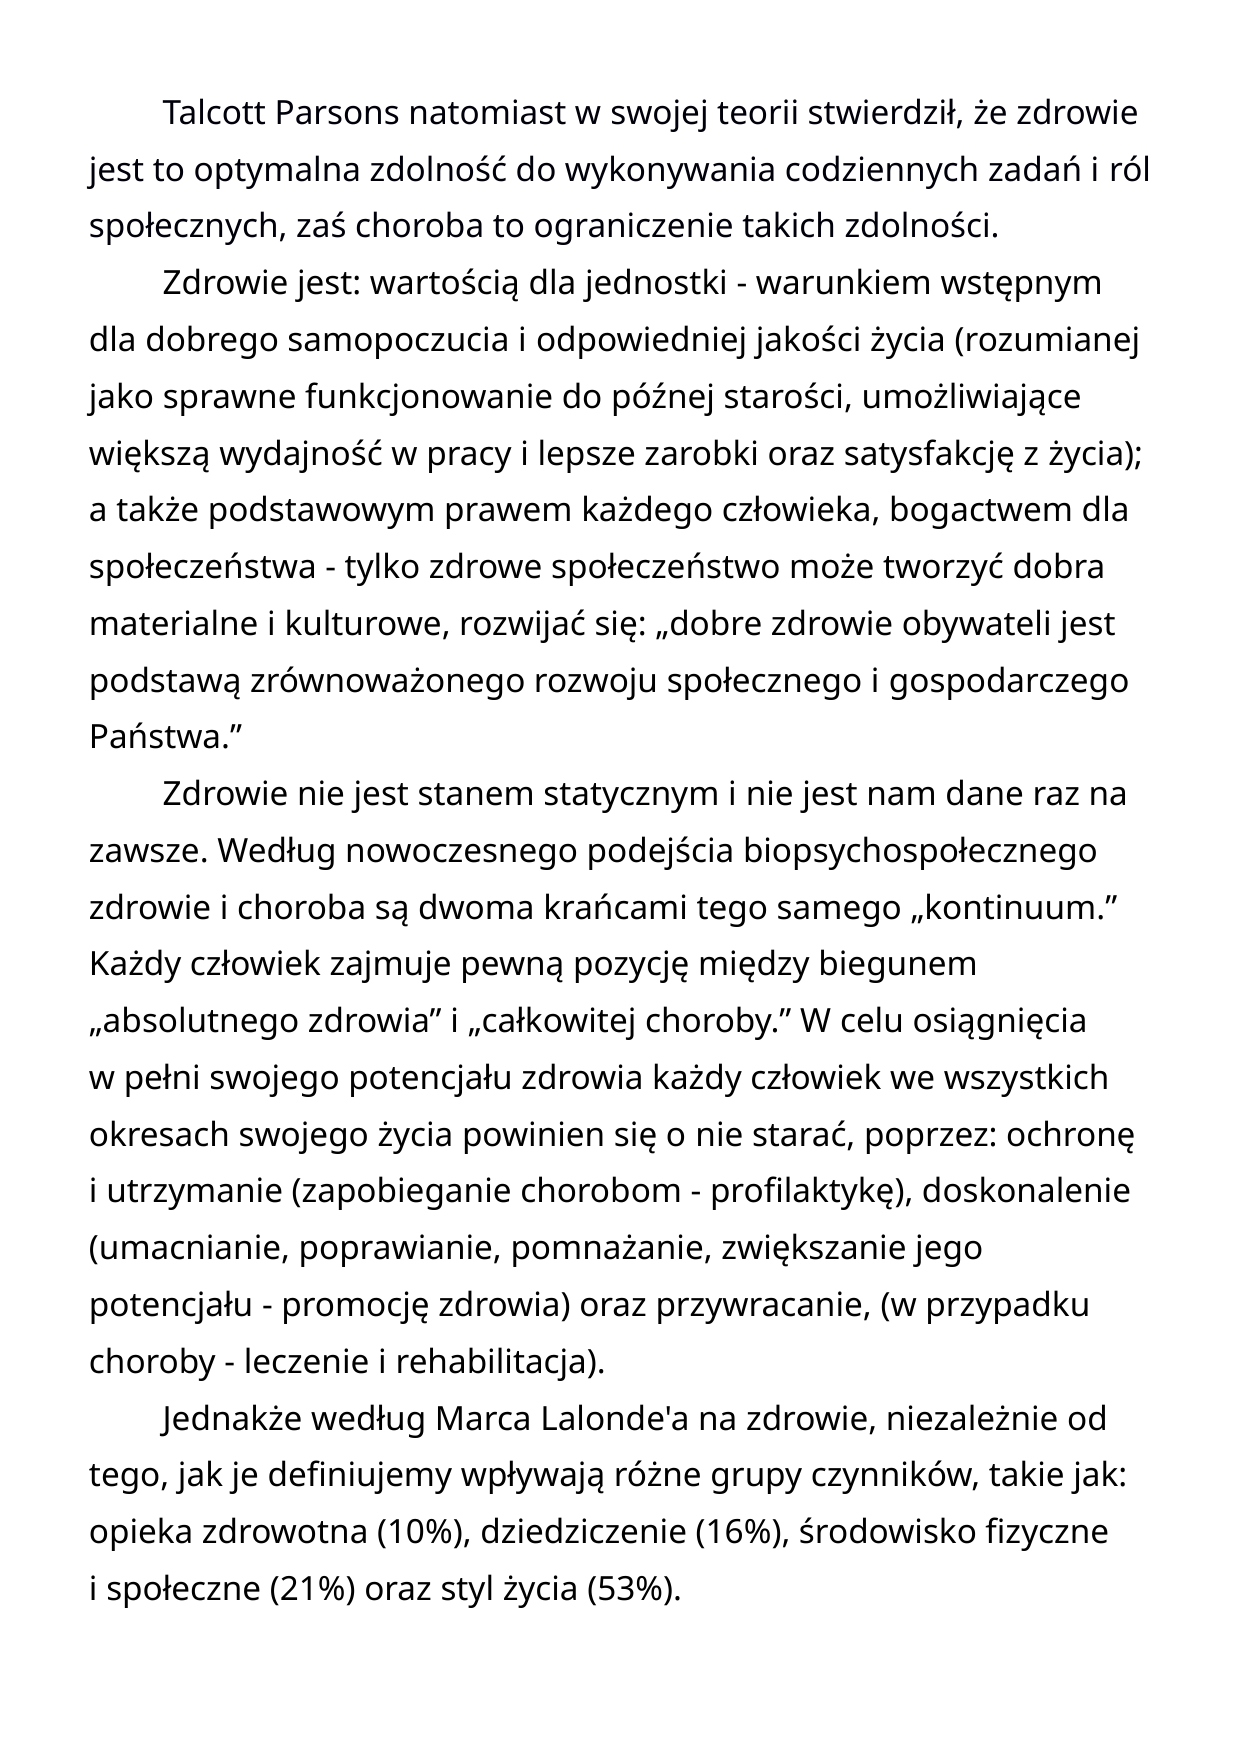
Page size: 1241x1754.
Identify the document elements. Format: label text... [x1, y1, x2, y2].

text Jednakże według Marca Lalonde'a na zdrowie, niezależnie od tego, jak je definiujemy wpływają różne grupy czynników, takie jak: opieka zdrowotna (10%), dziedziczenie (16%), środowisko fizyczne i społeczne (21%) oraz styl życia (53%). [89, 1394, 1152, 1610]
text Zdrowie jest: wartością dla jednostki - warunkiem wstępnym dla dobrego samopoczucia i odpowiedniej jakości życia (rozumianej jako sprawne funkcjonowanie do późnej starości, umożliwiające większą wydajność w pracy i lepsze zarobki oraz satysfakcję z życia); a także podstawowym prawem każdego człowieka, bogactwem dla społeczeństwa - tylko zdrowe społeczeństwo może tworzyć dobra materialne i kulturowe, rozwijać się: „dobre zdrowie obywateli jest podstawą zrównoważonego rozwoju społecznego i gospodarczego Państwa.” [89, 259, 1152, 758]
text Talcott Parsons natomiast w swojej teorii stwierdził, że zdrowie jest to optymalna zdolność do wykonywania codziennych zadań i ról społecznych, zaś choroba to ograniczenie takich zdolności. [89, 89, 1152, 248]
text Zdrowie nie jest stanem statycznym i nie jest nam dane raz na zawsze. Według nowoczesnego podejścia biopsychospołecznego zdrowie i choroba są dwoma krańcami tego samego „kontinuum.” Każdy człowiek zajmuje pewną pozycję między biegunem „absolutnego zdrowia” i „całkowitej choroby.” W celu osiągnięcia w pełni swojego potencjału zdrowia każdy człowiek we wszystkich okresach swojego życia powinien się o nie starać, poprzez: ochronę i utrzymanie (zapobieganie chorobom - profilaktykę), doskonalenie (umacnianie, poprawianie, pomnażanie, zwiększanie jego potencjału - promocję zdrowia) oraz przywracanie, (w przypadku choroby - leczenie i rehabilitacja). [89, 770, 1152, 1383]
